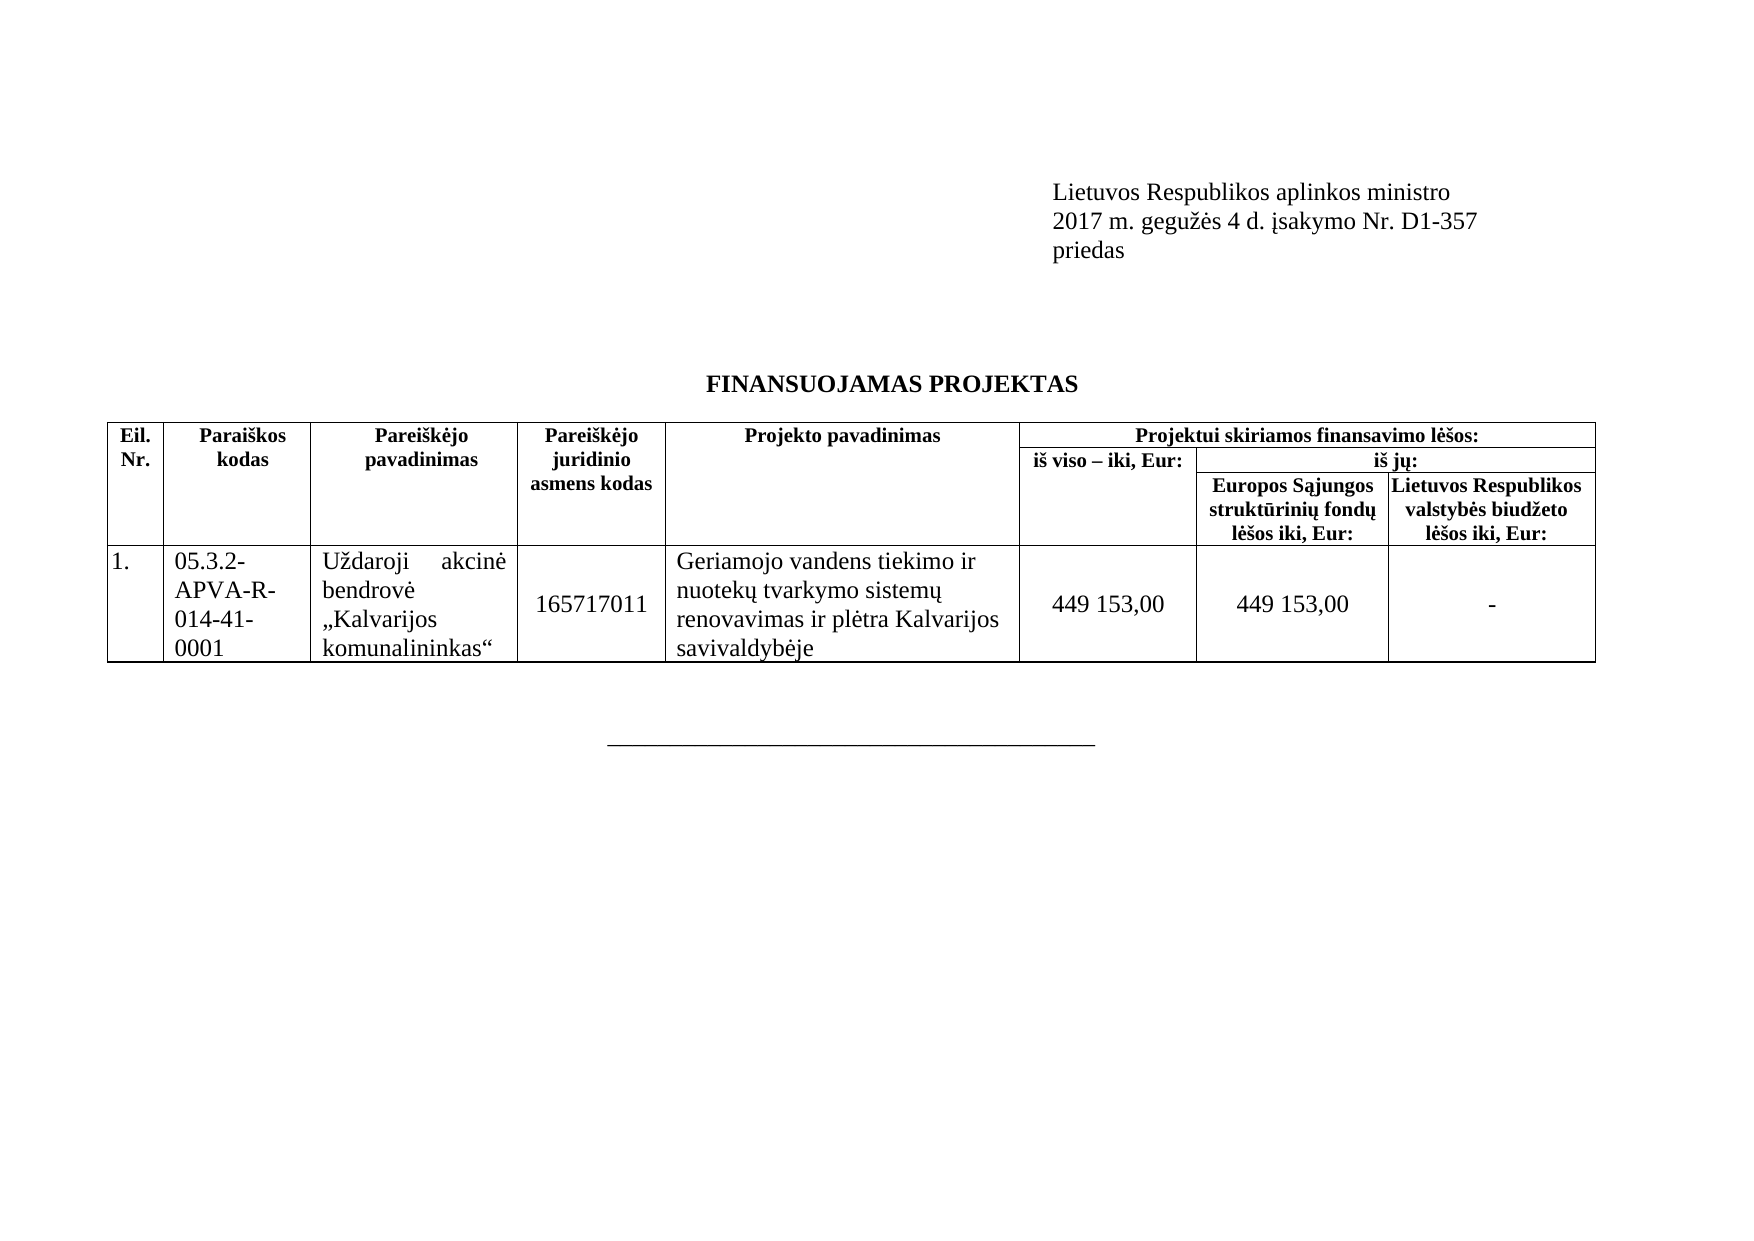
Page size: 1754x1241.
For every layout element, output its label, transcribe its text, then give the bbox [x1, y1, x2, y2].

table_header Pareiškėjo juridinio asmens kodas [518, 423, 665, 545]
table_cell - [1389, 546, 1595, 661]
table_cell iš jų: [1197, 448, 1595, 472]
table_cell 449 153,00 [1020, 546, 1196, 661]
table_cell Uždaroji akcinė bendrovė „Kalvarijos komunalininkas“ [311, 546, 517, 661]
table_cell 165717011 [518, 546, 665, 661]
table_cell 449 153,00 [1197, 546, 1388, 661]
text 2017 m. gegužės 4 d. įsakymo Nr. D1-357 [1052, 206, 1595, 235]
table_cell iš viso – iki, Eur: [1020, 448, 1196, 545]
text Lietuvos Respublikos aplinkos ministro [1052, 177, 1595, 206]
text _______________________________________ [107, 720, 1595, 749]
text priedas [1052, 235, 1595, 263]
table_header Projekto pavadinimas [666, 423, 1019, 545]
table_header Projektui skiriamos finansavimo lėšos: [1020, 423, 1595, 447]
table_cell Lietuvos Respublikos valstybės biudžeto lėšos iki, Eur: [1389, 473, 1595, 545]
table_header Pareiškėjo pavadinimas [311, 423, 517, 545]
table_cell 05.3.2-APVA-R-014-41-0001 [164, 546, 310, 661]
table_cell Europos Sąjungos struktūrinių fondų lėšos iki, Eur: [1197, 473, 1388, 545]
table_cell 1. 1. [108, 546, 163, 661]
table_header Paraiškos kodas [164, 423, 310, 545]
table_cell Geriamojo vandens tiekimo ir nuotekų tvarkymo sistemų renovavimas ir plėtra Kalvarijos savivaldybėje [666, 546, 1019, 661]
text FINANSUOJAMAS PROJEKTAS [107, 369, 1595, 398]
table_header Eil. Nr. [108, 423, 163, 545]
